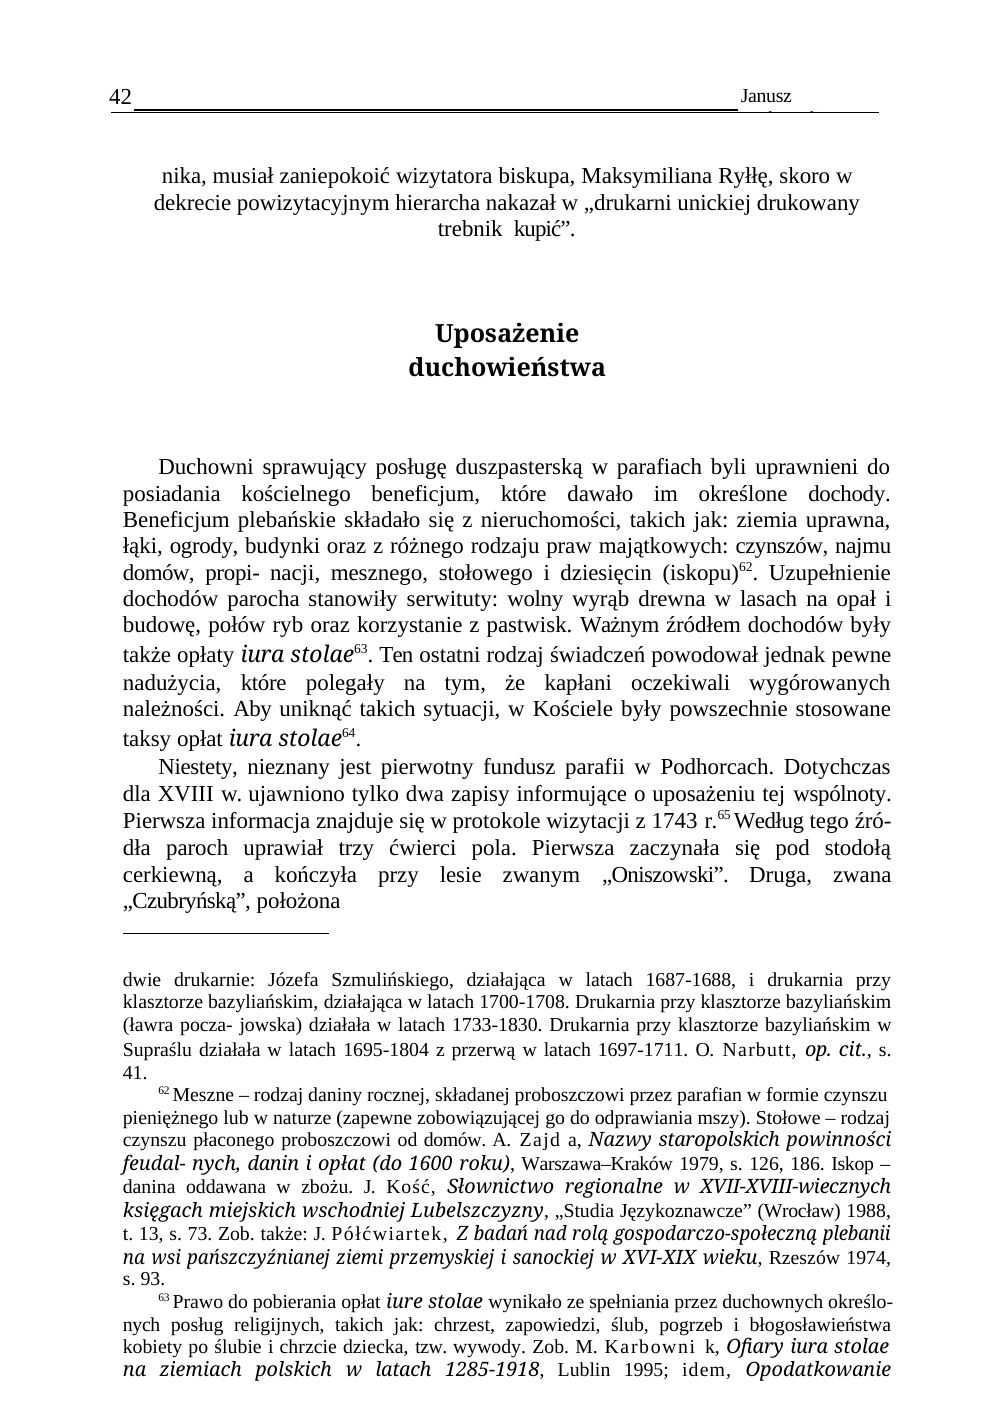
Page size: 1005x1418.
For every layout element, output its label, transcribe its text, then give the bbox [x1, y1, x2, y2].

text 63 Prawo do pobierania opłat iure stolae wynikało ze spełniania przez duchownych określo- [158, 1290, 1004, 1314]
text Niestety, nieznany jest pierwotny fundusz parafii w Podhorcach. Dotychczas dla XVIII w. ujawniono tylko dwa zapisy informujące o uposażeniu tej wspólnoty. Pierwsza informacja znajduje się w protokole wizytacji z 1743 r.65 Według tego źró- dła paroch uprawiał trzy ćwierci pola. Pierwsza zaczynała się pod stodołą cerkiewną, a kończyła przy lesie zwanym „Oniszowski”. Druga, zwana „Czubryńską”, położona [123, 753, 891, 914]
text nika, musiał zaniepokoić wizytatora biskupa, Maksymiliana Ryłłę, skoro w dekrecie powizytacyjnym hierarcha nakazał w „drukarni unickiej drukowany trebnik kupić”. [123, 162, 891, 242]
subtitle Uposażenie duchowieństwa [357, 316, 657, 384]
text Duchowni sprawujący posługę duszpasterską w parafiach byli uprawnieni do posiadania kościelnego beneficjum, które dawało im określone dochody. Beneficjum plebańskie składało się z nieruchomości, takich jak: ziemia uprawna, łąki, ogrody, budynki oraz z różnego rodzaju praw majątkowych: czynszów, najmu domów, propi- nacji, mesznego, stołowego i dziesięcin (iskopu)62. Uzupełnienie dochodów parocha stanowiły serwituty: wolny wyrąb drewna w lasach na opał i budowę, połów ryb oraz korzystanie z pastwisk. Ważnym źródłem dochodów były także opłaty iura stolae63. Ten ostatni rodzaj świadczeń powodował jednak pewne nadużycia, które polegały na tym, że kapłani oczekiwali wygórowanych należności. Aby uniknąć takich sytuacji, w Kościele były powszechnie stosowane taksy opłat iura stolae64. [123, 453, 891, 753]
text nych posług religijnych, takich jak: chrzest, zapowiedzi, ślub, pogrzeb i błogosławieństwa kobiety po ślubie i chrzcie dziecka, tzw. wywody. Zob. M. Karbowni k, Ofiary iura stolae na ziemiach polskich w latach 1285-1918, Lublin 1995; idem, Opodatkowanie [123, 1315, 891, 1383]
text 62 Meszne – rodzaj daniny rocznej, składanej proboszczowi przez parafian w formie czynszu [158, 1084, 1004, 1106]
text dwie drukarnie: Józefa Szmulińskiego, działająca w latach 1687-1688, i drukarnia przy klasztorze bazyliańskim, działająca w latach 1700-1708. Drukarnia przy klasztorze bazyliańskim (ławra pocza- jowska) działała w latach 1733-1830. Drukarnia przy klasztorze bazyliańskim w Supraślu działała w latach 1695-1804 z przerwą w latach 1697-1711. O. Narbutt, op. cit., s. 41. [123, 968, 891, 1084]
text pieniężnego lub w naturze (zapewne zobowiązującej go do odprawiania mszy). Stołowe – rodzaj czynszu płaconego proboszczowi od domów. A. Zajd a, Nazwy staropolskich powinności feudal- nych, danin i opłat (do 1600 roku), Warszawa–Kraków 1979, s. 126, 186. Iskop – danina oddawana w zbożu. J. Kość, Słownictwo regionalne w XVII-XVIII-wiecznych księgach miejskich wschodniej Lubelszczyzny, „Studia Językoznawcze” (Wrocław) 1988, t. 13, s. 73. Zob. także: J. Półćwiartek, Z badań nad rolą gospodarczo-społeczną plebanii na wsi pańszczyźnianej ziemi przemyskiej i sanockiej w XVI-XIX wieku, Rzeszów 1974, s. 93. [123, 1109, 891, 1290]
